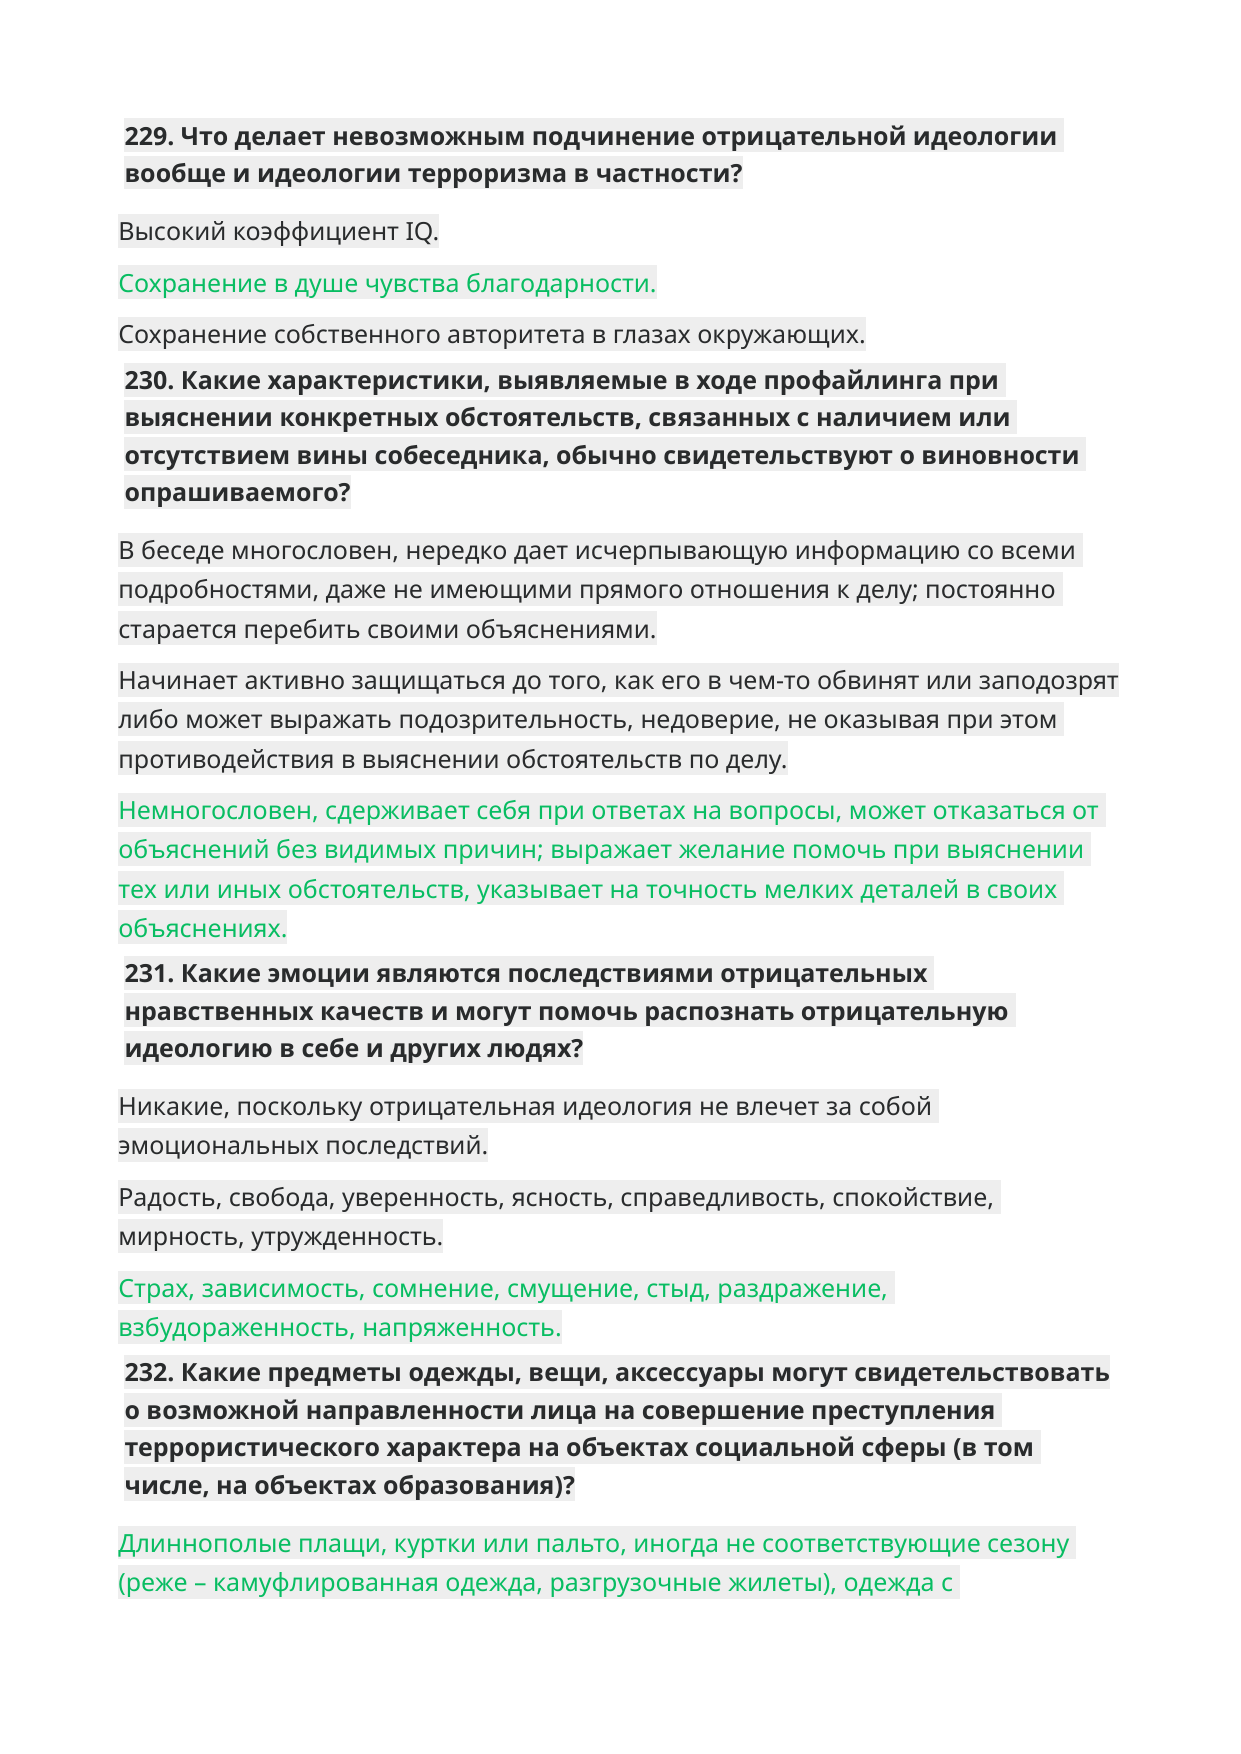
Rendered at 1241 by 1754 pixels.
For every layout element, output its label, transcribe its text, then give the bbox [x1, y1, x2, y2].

text Высокий коэффициент IQ. [118, 214, 1122, 248]
text Начинает активно защищаться до того, как его в чем-то обвинят или заподозрят либо может выражать подозрительность, недоверие, не оказывая при этом противодействия в выяснении обстоятельств по делу. [118, 663, 1122, 775]
text Длиннополые плащи, куртки или пальто, иногда не соответствующие сезону (реже – камуфлированная одежда, разгрузочные жилеты), одежда с [118, 1526, 1122, 1599]
text В беседе многословен, нередко дает исчерпывающую информацию со всеми подробностями, даже не имеющими прямого отношения к делу; постоянно старается перебить своими объяснениями. [118, 533, 1122, 645]
subtitle 230. Какие характеристики, выявляемые в ходе профайлинга при выяснении конкретных обстоятельств, связанных с наличием или отсутствием вины собеседника, обычно свидетельствуют о виновности опрашиваемого? [124, 362, 1116, 509]
text Страх, зависимость, сомнение, смущение, стыд, раздражение, взбудораженность, напряженность. [118, 1271, 1122, 1344]
subtitle 232. Какие предметы одежды, вещи, аксессуары могут свидетельствовать о возможной направленности лица на совершение преступления террористического характера на объектах социальной сферы (в том числе, на объектах образования)? [124, 1355, 1116, 1501]
text Сохранение собственного авторитета в глазах окружающих. [118, 317, 1122, 351]
text Сохранение в душе чувства благодарности. [118, 265, 1122, 299]
text Немногословен, сдерживает себя при ответах на вопросы, может отказаться от объяснений без видимых причин; выражает желание помочь при выяснении тех или иных обстоятельств, указывает на точность мелких деталей в своих объяснениях. [118, 793, 1122, 944]
subtitle 229. Что делает невозможным подчинение отрицательной идеологии вообще и идеологии терроризма в частности? [124, 118, 1116, 189]
text Радость, свобода, уверенность, ясность, справедливость, спокойствие, мирность, утружденность. [118, 1180, 1122, 1253]
subtitle 231. Какие эмоции являются последствиями отрицательных нравственных качеств и могут помочь распознать отрицательную идеологию в себе и других людях? [124, 956, 1116, 1065]
text Никакие, поскольку отрицательная идеология не влечет за собой эмоциональных последствий. [118, 1089, 1122, 1162]
